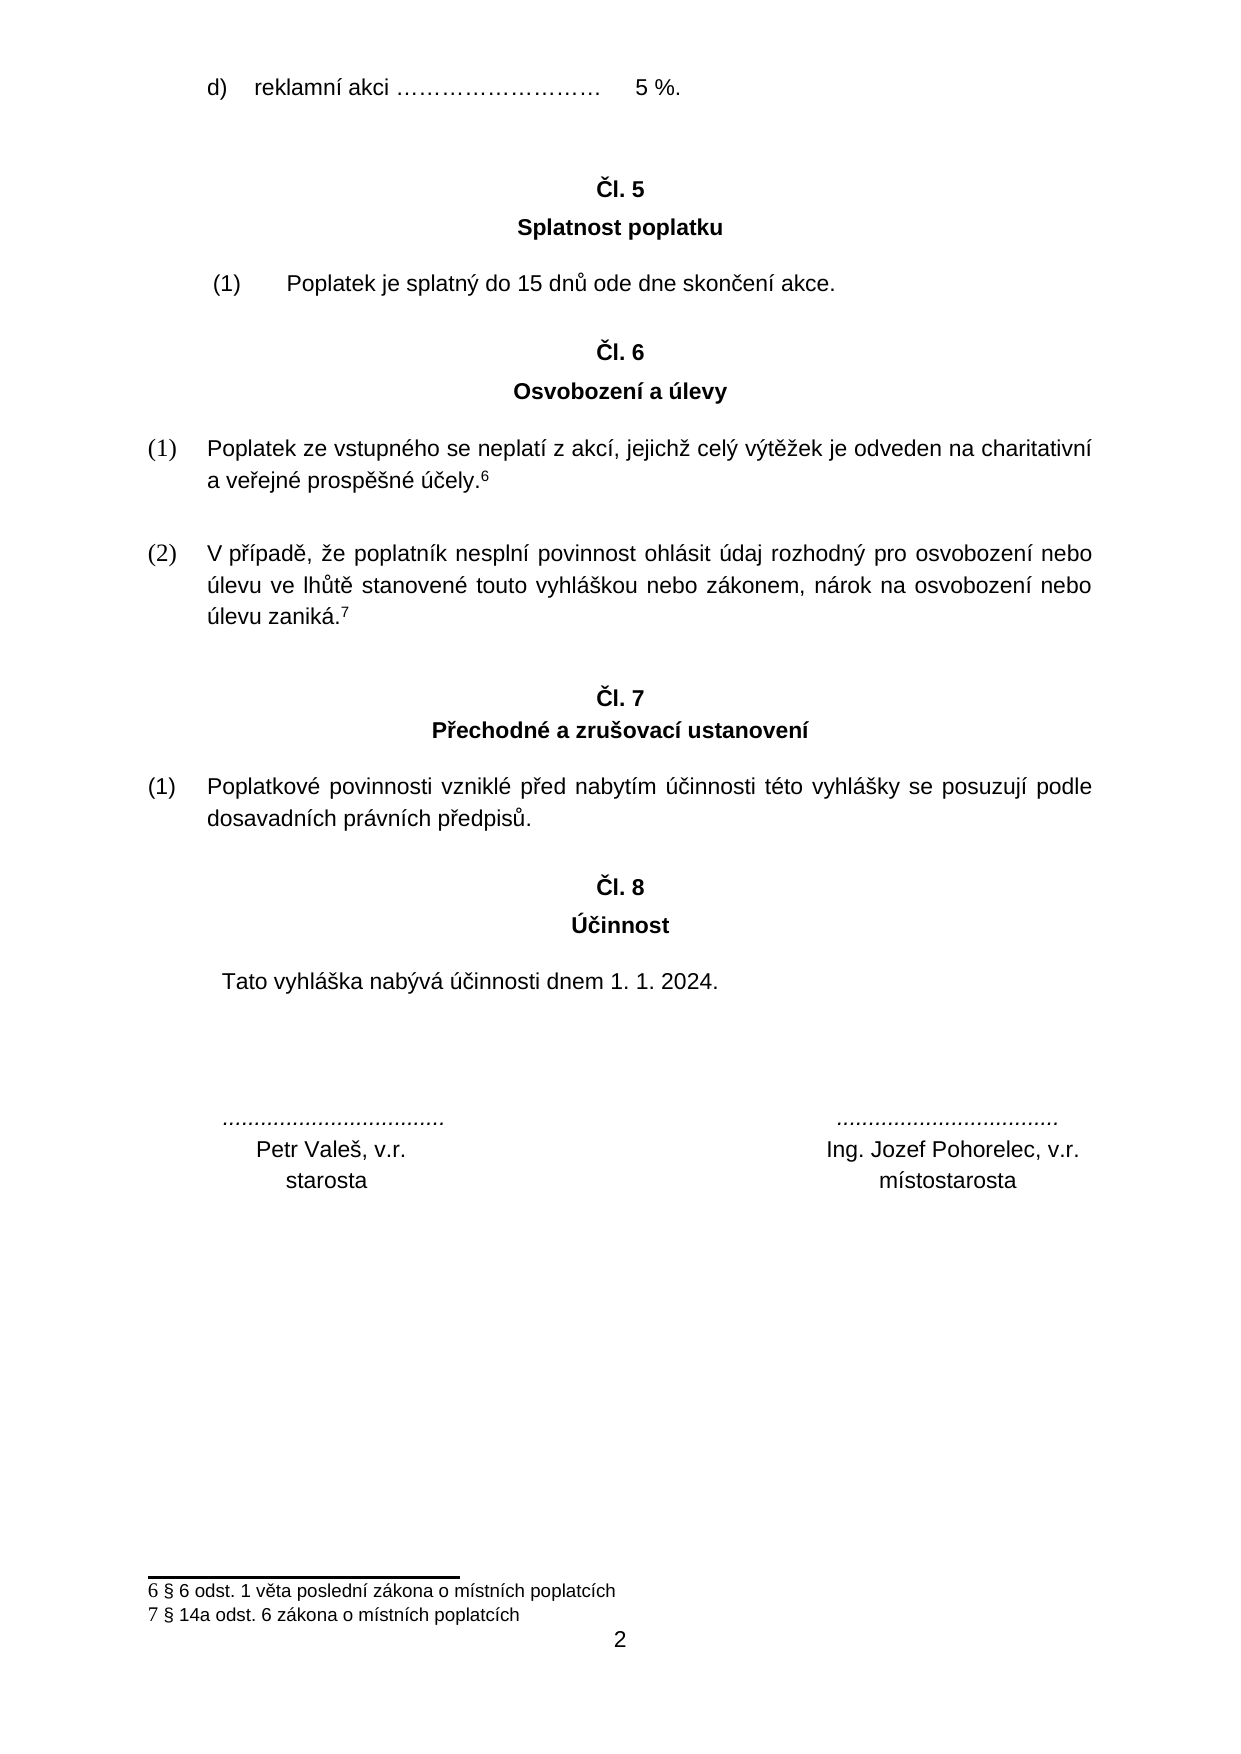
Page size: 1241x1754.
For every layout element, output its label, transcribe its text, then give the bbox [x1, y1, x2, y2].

list § 6 odst. 1 věta poslední zákona o místních poplatcích [148, 1578, 1092, 1602]
text Účinnost [148, 912, 1092, 939]
list reklamní akci ……………………… 5 %. [207, 74, 1092, 100]
text Přechodné a zrušovací ustanovení [148, 717, 1092, 744]
text Petr Valeš, v.r. Ing. Jozef Pohorelec, v.r. [148, 1136, 1092, 1162]
text Čl. 8 [148, 873, 1092, 900]
text ................................... ................................... [148, 1104, 1092, 1130]
text Splatnost poplatku [148, 214, 1092, 241]
text Čl. 6 [148, 339, 1092, 365]
text Tato vyhláška nabývá účinnosti dnem 1. 1. 2024. [148, 968, 1092, 994]
list § 14a odst. 6 zákona o místních poplatcích [148, 1602, 1092, 1626]
list Poplatek ze vstupného se neplatí z akcí, jejichž celý výtěžek je odveden na charitativní a veřejné prospěšné účely. [148, 433, 1092, 494]
text Čl. 5 [148, 176, 1092, 202]
list Poplatkové povinnosti vzniklé před nabytím účinnosti této vyhlášky se posuzují podle dosavadních právních předpisů. [148, 773, 1092, 831]
text Osvobození a úlevy [148, 378, 1092, 404]
list V případě, že poplatník nesplní povinnost ohlásit údaj rozhodný pro osvobození nebo úlevu ve lhůtě stanovené touto vyhláškou nebo zákonem, nárok na osvobození nebo úlevu zaniká. [148, 538, 1092, 629]
text Čl. 7 [148, 685, 1092, 711]
text starosta místostarosta [148, 1167, 1092, 1193]
list Poplatek je splatný do 15 dnů ode dne skončení akce. [213, 270, 1092, 296]
